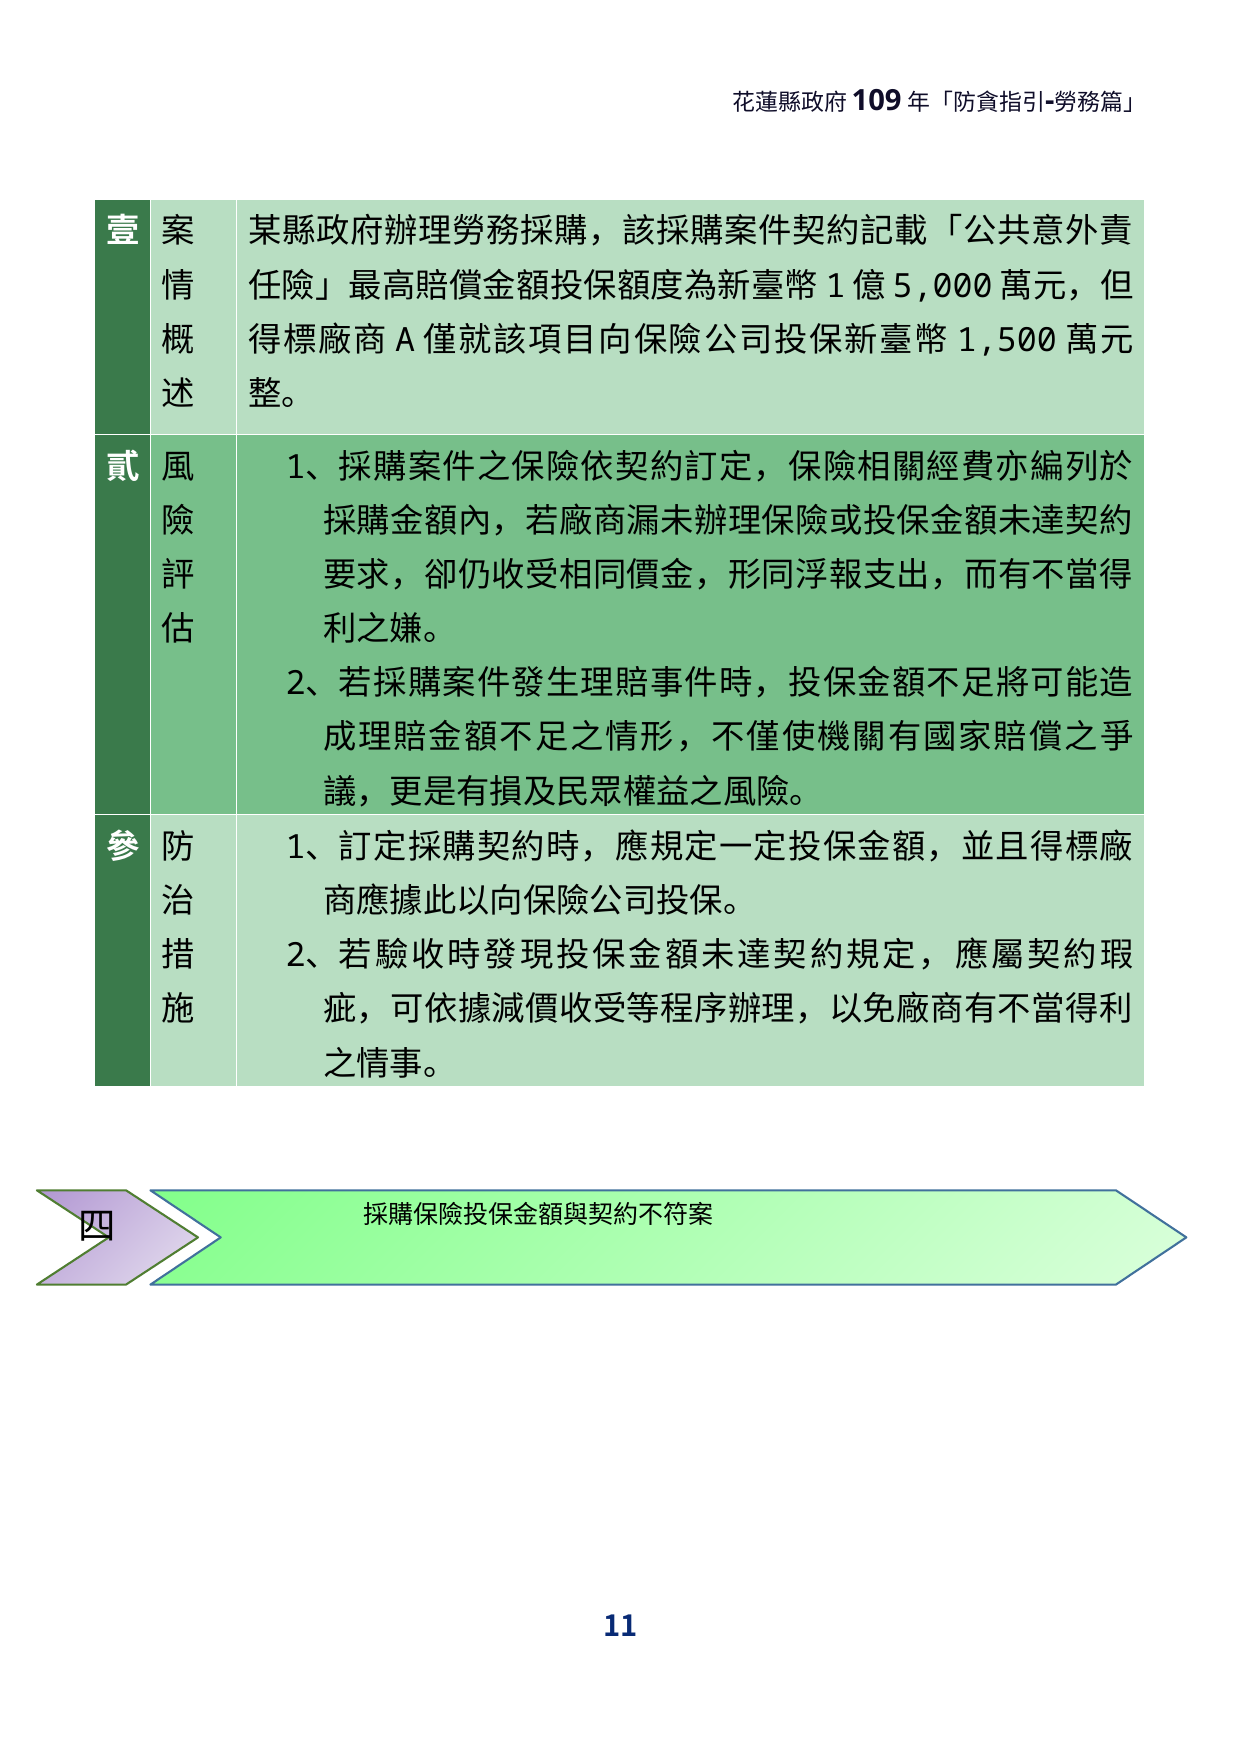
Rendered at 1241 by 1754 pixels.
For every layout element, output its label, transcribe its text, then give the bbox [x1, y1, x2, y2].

table_cell 參 [95, 815, 150, 1086]
table_cell 訂定採購契約時，應規定一定投保金額，並且得標廠商應據此以向保險公司投保。 若驗收時發現投保金額未達契約規定，應屬契約瑕疵，可依據減價收受等程序辦理，以免廠商有不當得利之情事。 [237, 815, 1144, 1086]
table_cell 採購案件之保險依契約訂定，保險相關經費亦編列於採購金額內，若廠商漏未辦理保險或投保金額未達契約要求，卻仍收受相同價金，形同浮報支出，而有不當得利之嫌。 若採購案件發生理賠事件時，投保金額不足將可能造成理賠金額不足之情形，不僅使機關有國家賠償之爭議，更是有損及民眾權益之風險。 [237, 435, 1144, 814]
table_cell 風險評估 [151, 435, 236, 814]
table_cell 貳 [95, 435, 150, 814]
table_cell 防治措施 [151, 815, 236, 1086]
table_header 案情概述 [151, 200, 236, 434]
table_header 壹 [95, 200, 150, 434]
table_header 某縣政府辦理勞務採購，該採購案件契約記載「公共意外責任險」最高賠償金額投保額度為新臺幣1億5,000萬元，但得標廠商A僅就該項目向保險公司投保新臺幣1,500萬元整。 [237, 200, 1144, 434]
